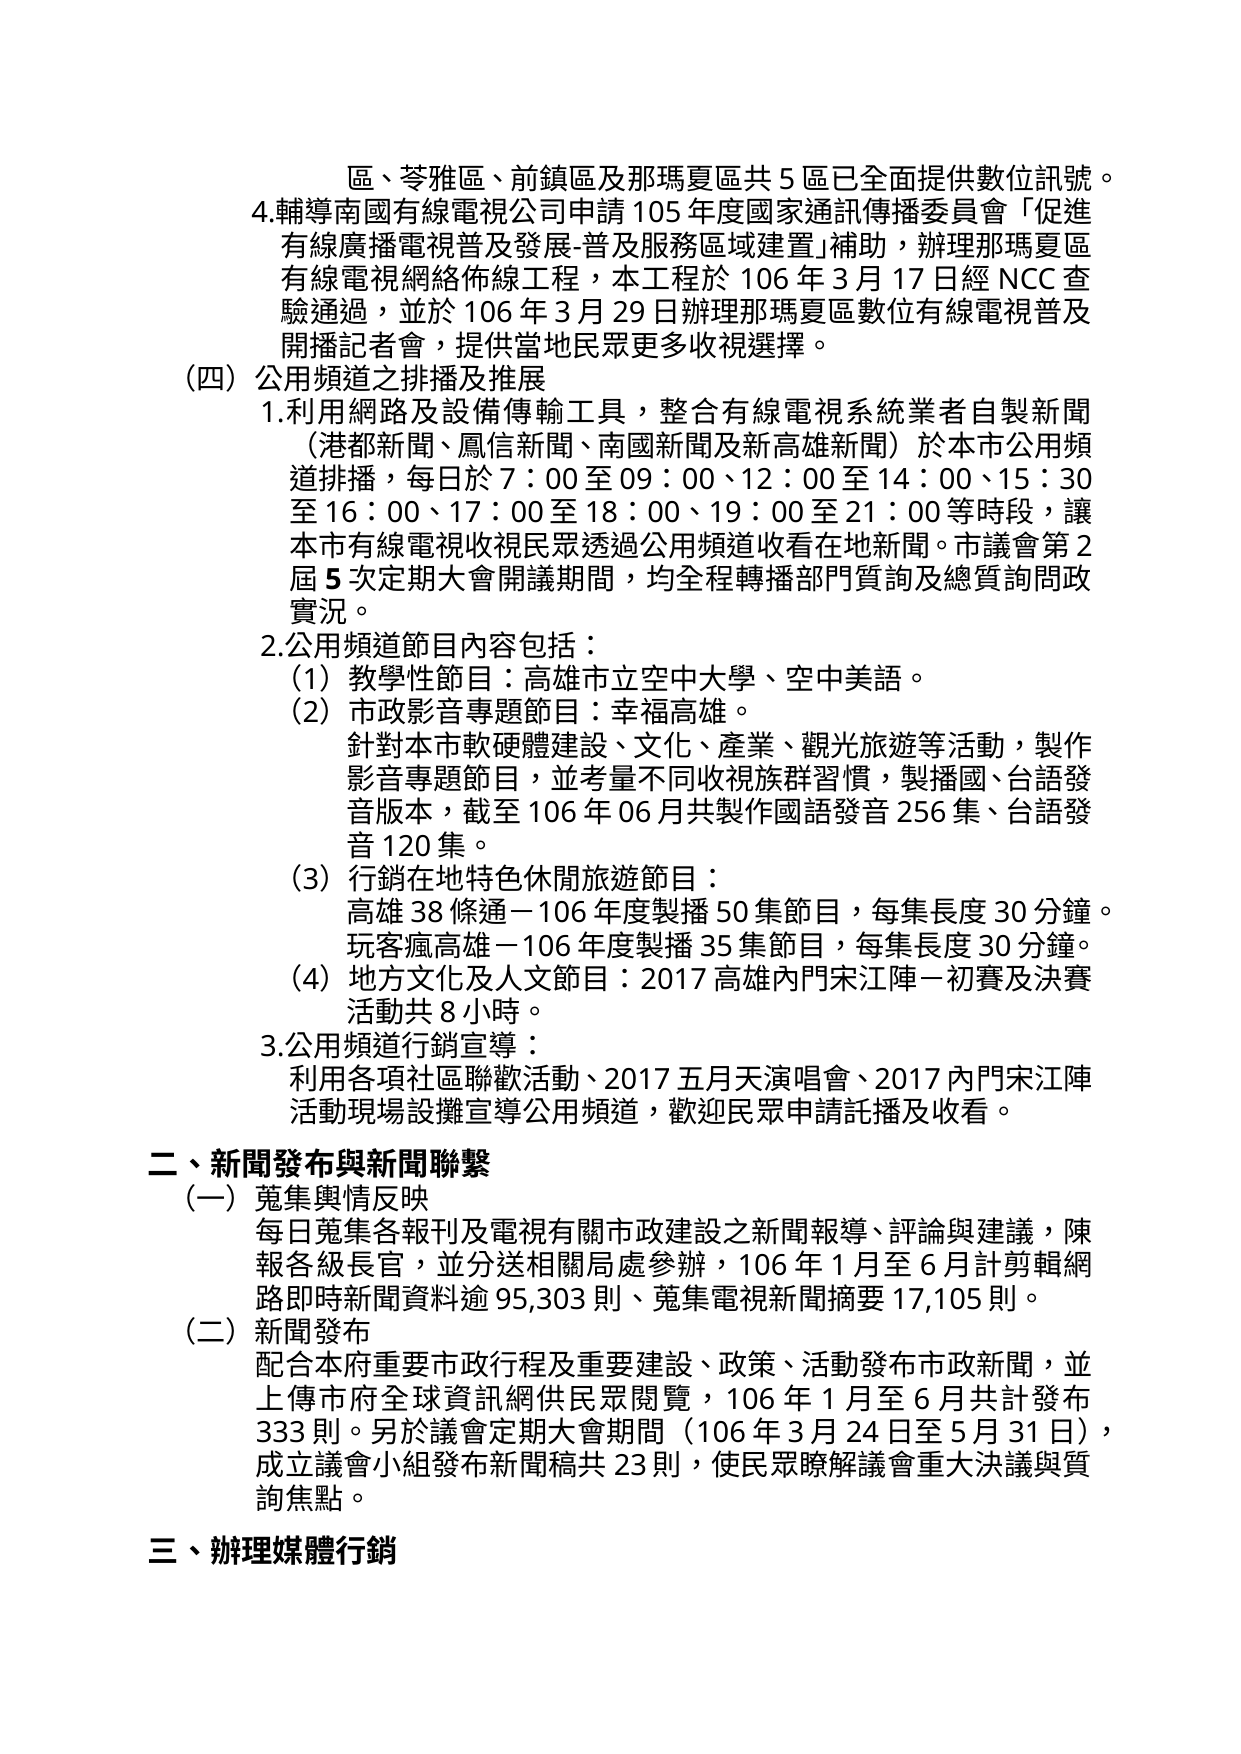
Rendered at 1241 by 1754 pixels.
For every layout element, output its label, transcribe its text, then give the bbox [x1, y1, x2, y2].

text 高雄38條通－106年度製播50集節目，每集長度30分鐘。 [346, 896, 1092, 929]
text （二）新聞發布 [148, 1316, 1092, 1349]
text 4.輔導南國有線電視公司申請105年度國家通訊傳播委員會「促進有線廣播電視普及發展-普及服務區域建置｣補助，辦理那瑪夏區有線電視網絡佈線工程，本工程於106年3月17日經NCC查驗通過，並於106年3月29日辦理那瑪夏區數位有線電視普及開播記者會，提供當地民眾更多收視選擇。 [251, 196, 1092, 363]
text （2）市政影音專題節目：幸福高雄。 針對本市軟硬體建設、文化、產業、觀光旅遊等活動，製作影音專題節目，並考量不同收視族群習慣，製播國、台語發音版本，截至106年06月共製作國語發音256集、台語發音120集。 [273, 696, 1092, 863]
text （3）行銷在地特色休閒旅遊節目： [273, 863, 1092, 896]
text （1）教學性節目：高雄市立空中大學、空中美語。 [273, 663, 1092, 696]
text 3.公用頻道行銷宣導： 利用各項社區聯歡活動、2017五月天演唱會、2017內門宋江陣活動現場設攤宣導公用頻道，歡迎民眾申請託播及收看。 [260, 1029, 1092, 1129]
text 二、新聞發布與新聞聯繫 [148, 1149, 1092, 1182]
text （4）地方文化及人文節目：2017高雄內門宋江陣－初賽及決賽活動共8小時。 [273, 963, 1092, 1029]
text 三、辦理媒體行銷 [148, 1536, 1092, 1569]
text 1.利用網路及設備傳輸工具，整合有線電視系統業者自製新聞（港都新聞、鳳信新聞、南國新聞及新高雄新聞）於本市公用頻道排播，每日於7：00至09：00、12：00至14：00、15：30至16：00、17：00至18：00、19：00至21：00等時段，讓本市有線電視收視民眾透過公用頻道收看在地新聞。市議會第2屆5次定期大會開議期間，均全程轉播部門質詢及總質詢問政實況。 [260, 396, 1092, 629]
text （四）公用頻道之排播及推展 [148, 363, 1092, 396]
text 配合本府重要市政行程及重要建設、政策、活動發布市政新聞，並上傳市府全球資訊網供民眾閱覽，106年1月至6月共計發布333則。另於議會定期大會期間（106年3月24日至5月31日），成立議會小組發布新聞稿共23則，使民眾瞭解議會重大決議與質詢焦點。 [256, 1349, 1092, 1516]
text （2）持續督導系統業者辦理有線電視數位化、並逐區關閉類比訊號，分別於106年2月21日及106年6月7日至港都有線電視及鳳信有線電視關訊區域現勘，本市三民區、左營區、苓雅區、前鎮區及那瑪夏區共5區已全面提供數位訊號。 [273, 163, 1092, 196]
text 2.公用頻道節目內容包括： [260, 629, 1092, 663]
text 玩客瘋高雄－106年度製播35集節目，每集長度30分鐘。 [346, 929, 1092, 963]
text 每日蒐集各報刊及電視有關市政建設之新聞報導、評論與建議，陳報各級長官，並分送相關局處參辦，106年1月至6月計剪輯網路即時新聞資料逾95,303 則、蒐集電視新聞摘要17,105則。 [256, 1216, 1092, 1316]
text （一）蒐集輿情反映 [148, 1182, 1092, 1216]
